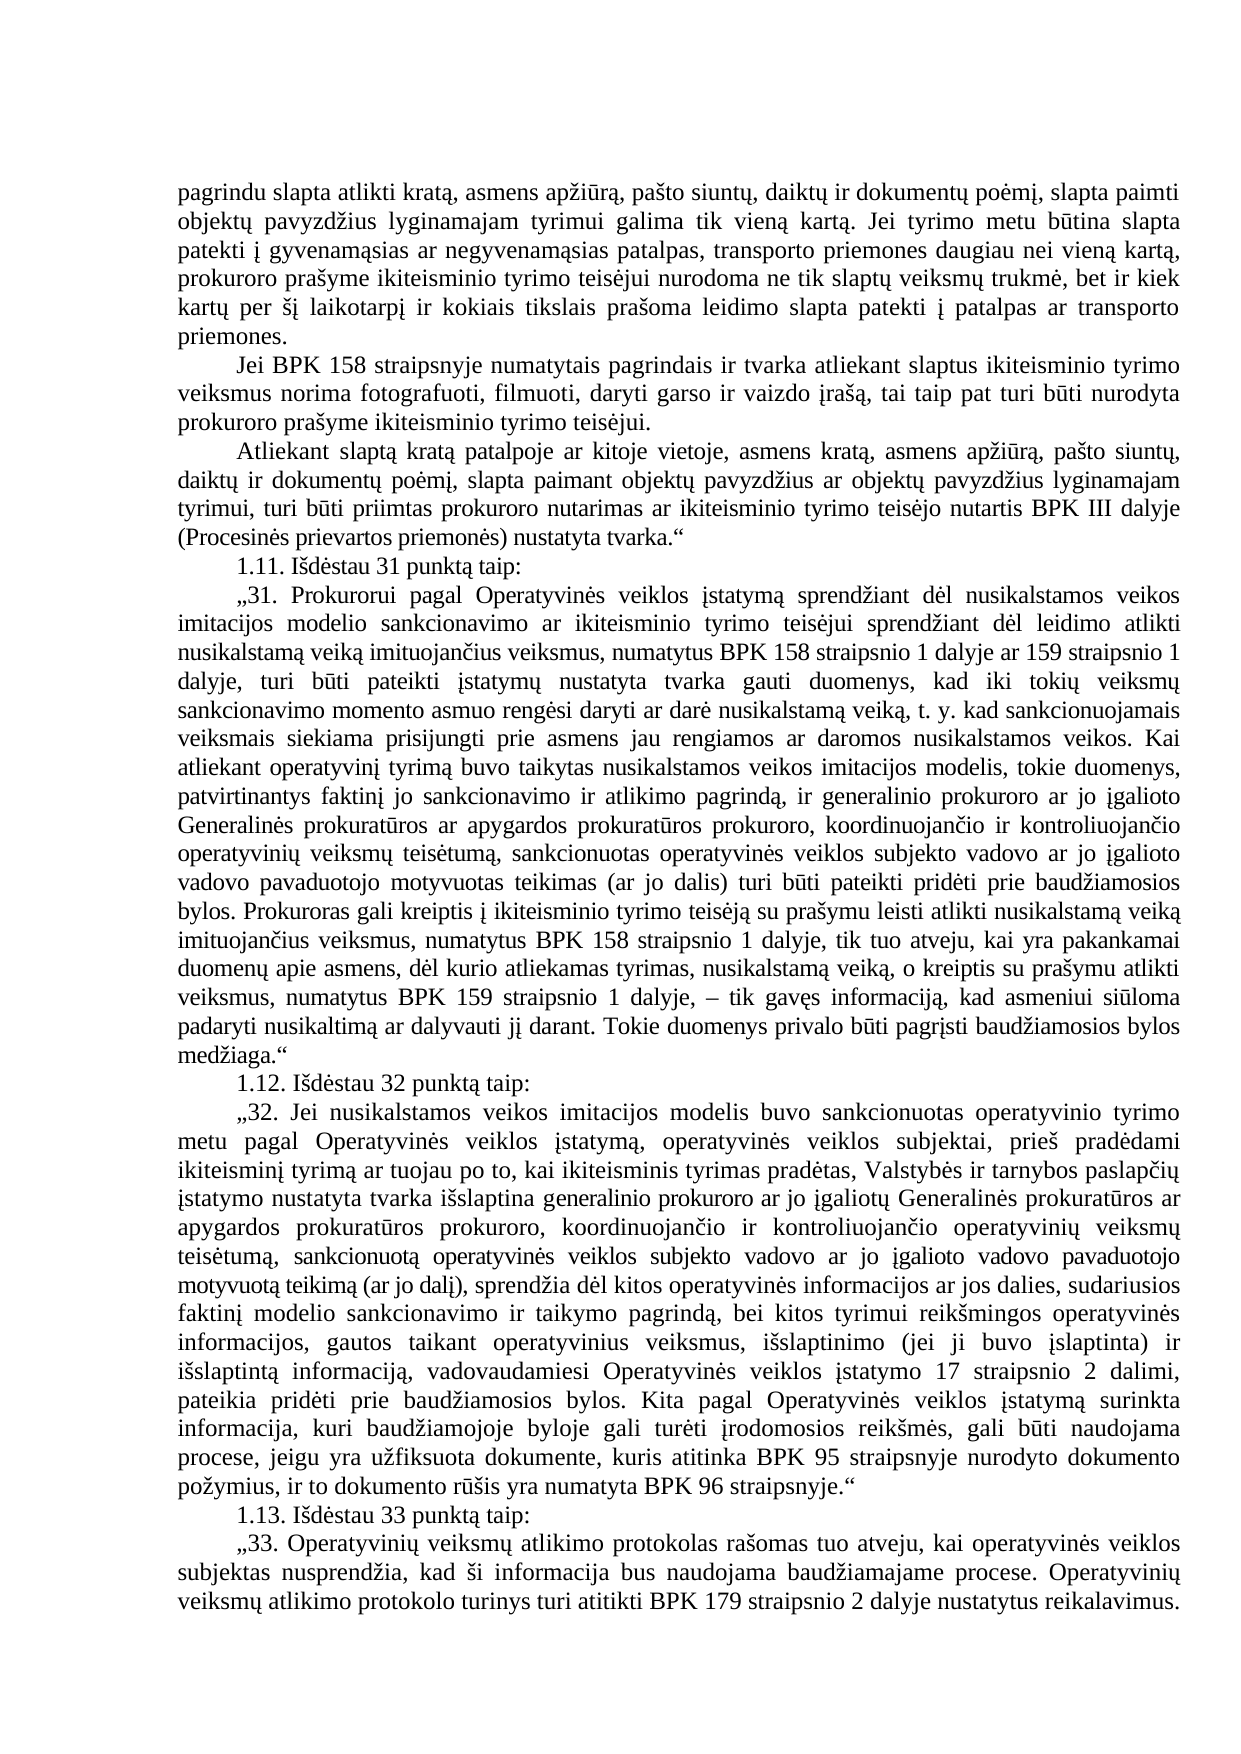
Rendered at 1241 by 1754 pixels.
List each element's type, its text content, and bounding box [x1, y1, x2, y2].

text „33. Operatyvinių veiksmų atlikimo protokolas rašomas tuo atveju, kai operatyvinės veiklos subjektas nusprendžia, kad ši informacija bus naudojama baudžiamajame procese. Operatyvinių veiksmų atlikimo protokolo turinys turi atitikti BPK 179 straipsnio 2 dalyje nustatytus reikalavimus. [177, 1528, 1181, 1615]
text 1.12. Išdėstau 32 punktą taip: [177, 1068, 1181, 1097]
text 1.13. Išdėstau 33 punktą taip: [177, 1500, 1181, 1528]
text 1.11. Išdėstau 31 punktą taip: [177, 551, 1181, 580]
text Jei BPK 158 straipsnyje numatytais pagrindais ir tvarka atliekant slaptus ikiteisminio tyrimo veiksmus norima fotografuoti, filmuoti, daryti garso ir vaizdo įrašą, tai taip pat turi būti nurodyta prokuroro prašyme ikiteisminio tyrimo teisėjui. [177, 350, 1181, 436]
text „32. Jei nusikalstamos veikos imitacijos modelis buvo sankcionuotas operatyvinio tyrimo metu pagal Operatyvinės veiklos įstatymą, operatyvinės veiklos subjektai, prieš pradėdami ikiteisminį tyrimą ar tuojau po to, kai ikiteisminis tyrimas pradėtas, Valstybės ir tarnybos paslapčių įstatymo nustatyta tvarka išslaptina generalinio prokuroro ar jo įgaliotų Generalinės prokuratūros ar apygardos prokuratūros prokuroro, koordinuojančio ir kontroliuojančio operatyvinių veiksmų teisėtumą, sankcionuotą operatyvinės veiklos subjekto vadovo ar jo įgalioto vadovo pavaduotojo motyvuotą teikimą (ar jo dalį), sprendžia dėl kitos operatyvinės informacijos ar jos dalies, sudariusios faktinį modelio sankcionavimo ir taikymo pagrindą, bei kitos tyrimui reikšmingos operatyvinės informacijos, gautos taikant operatyvinius veiksmus, išslaptinimo (jei ji buvo įslaptinta) ir išslaptintą informaciją, vadovaudamiesi Operatyvinės veiklos įstatymo 17 straipsnio 2 dalimi, pateikia pridėti prie baudžiamosios bylos. Kita pagal Operatyvinės veiklos įstatymą surinkta informacija, kuri baudžiamojoje byloje gali turėti įrodomosios reikšmės, gali būti naudojama procese, jeigu yra užfiksuota dokumente, kuris atitinka BPK 95 straipsnyje nurodyto dokumento požymius, ir to dokumento rūšis yra numatyta BPK 96 straipsnyje.“ [177, 1097, 1181, 1500]
text Atliekant slaptą kratą patalpoje ar kitoje vietoje, asmens kratą, asmens apžiūrą, pašto siuntų, daiktų ir dokumentų poėmį, slapta paimant objektų pavyzdžius ar objektų pavyzdžius lyginamajam tyrimui, turi būti priimtas prokuroro nutarimas ar ikiteisminio tyrimo teisėjo nutartis BPK III dalyje (Procesinės prievartos priemonės) nustatyta tvarka.“ [177, 436, 1181, 551]
text pagrindu slapta atlikti kratą, asmens apžiūrą, pašto siuntų, daiktų ir dokumentų poėmį, slapta paimti objektų pavyzdžius lyginamajam tyrimui galima tik vieną kartą. Jei tyrimo metu būtina slapta patekti į gyvenamąsias ar negyvenamąsias patalpas, transporto priemones daugiau nei vieną kartą, prokuroro prašyme ikiteisminio tyrimo teisėjui nurodoma ne tik slaptų veiksmų trukmė, bet ir kiek kartų per šį laikotarpį ir kokiais tikslais prašoma leidimo slapta patekti į patalpas ar transporto priemones. [177, 177, 1181, 350]
text „31. Prokurorui pagal Operatyvinės veiklos įstatymą sprendžiant dėl nusikalstamos veikos imitacijos modelio sankcionavimo ar ikiteisminio tyrimo teisėjui sprendžiant dėl leidimo atlikti nusikalstamą veiką imituojančius veiksmus, numatytus BPK 158 straipsnio 1 dalyje ar 159 straipsnio 1 dalyje, turi būti pateikti įstatymų nustatyta tvarka gauti duomenys, kad iki tokių veiksmų sankcionavimo momento asmuo rengėsi daryti ar darė nusikalstamą veiką, t. y. kad sankcionuojamais veiksmais siekiama prisijungti prie asmens jau rengiamos ar daromos nusikalstamos veikos. Kai atliekant operatyvinį tyrimą buvo taikytas nusikalstamos veikos imitacijos modelis, tokie duomenys, patvirtinantys faktinį jo sankcionavimo ir atlikimo pagrindą, ir generalinio prokuroro ar jo įgalioto Generalinės prokuratūros ar apygardos prokuratūros prokuroro, koordinuojančio ir kontroliuojančio operatyvinių veiksmų teisėtumą, sankcionuotas operatyvinės veiklos subjekto vadovo ar jo įgalioto vadovo pavaduotojo motyvuotas teikimas (ar jo dalis) turi būti pateikti pridėti prie baudžiamosios bylos. Prokuroras gali kreiptis į ikiteisminio tyrimo teisėją su prašymu leisti atlikti nusikalstamą veiką imituojančius veiksmus, numatytus BPK 158 straipsnio 1 dalyje, tik tuo atveju, kai yra pakankamai duomenų apie asmens, dėl kurio atliekamas tyrimas, nusikalstamą veiką, o kreiptis su prašymu atlikti veiksmus, numatytus BPK 159 straipsnio 1 dalyje, – tik gavęs informaciją, kad asmeniui siūloma padaryti nusikaltimą ar dalyvauti jį darant. Tokie duomenys privalo būti pagrįsti baudžiamosios bylos medžiaga.“ [177, 580, 1181, 1068]
